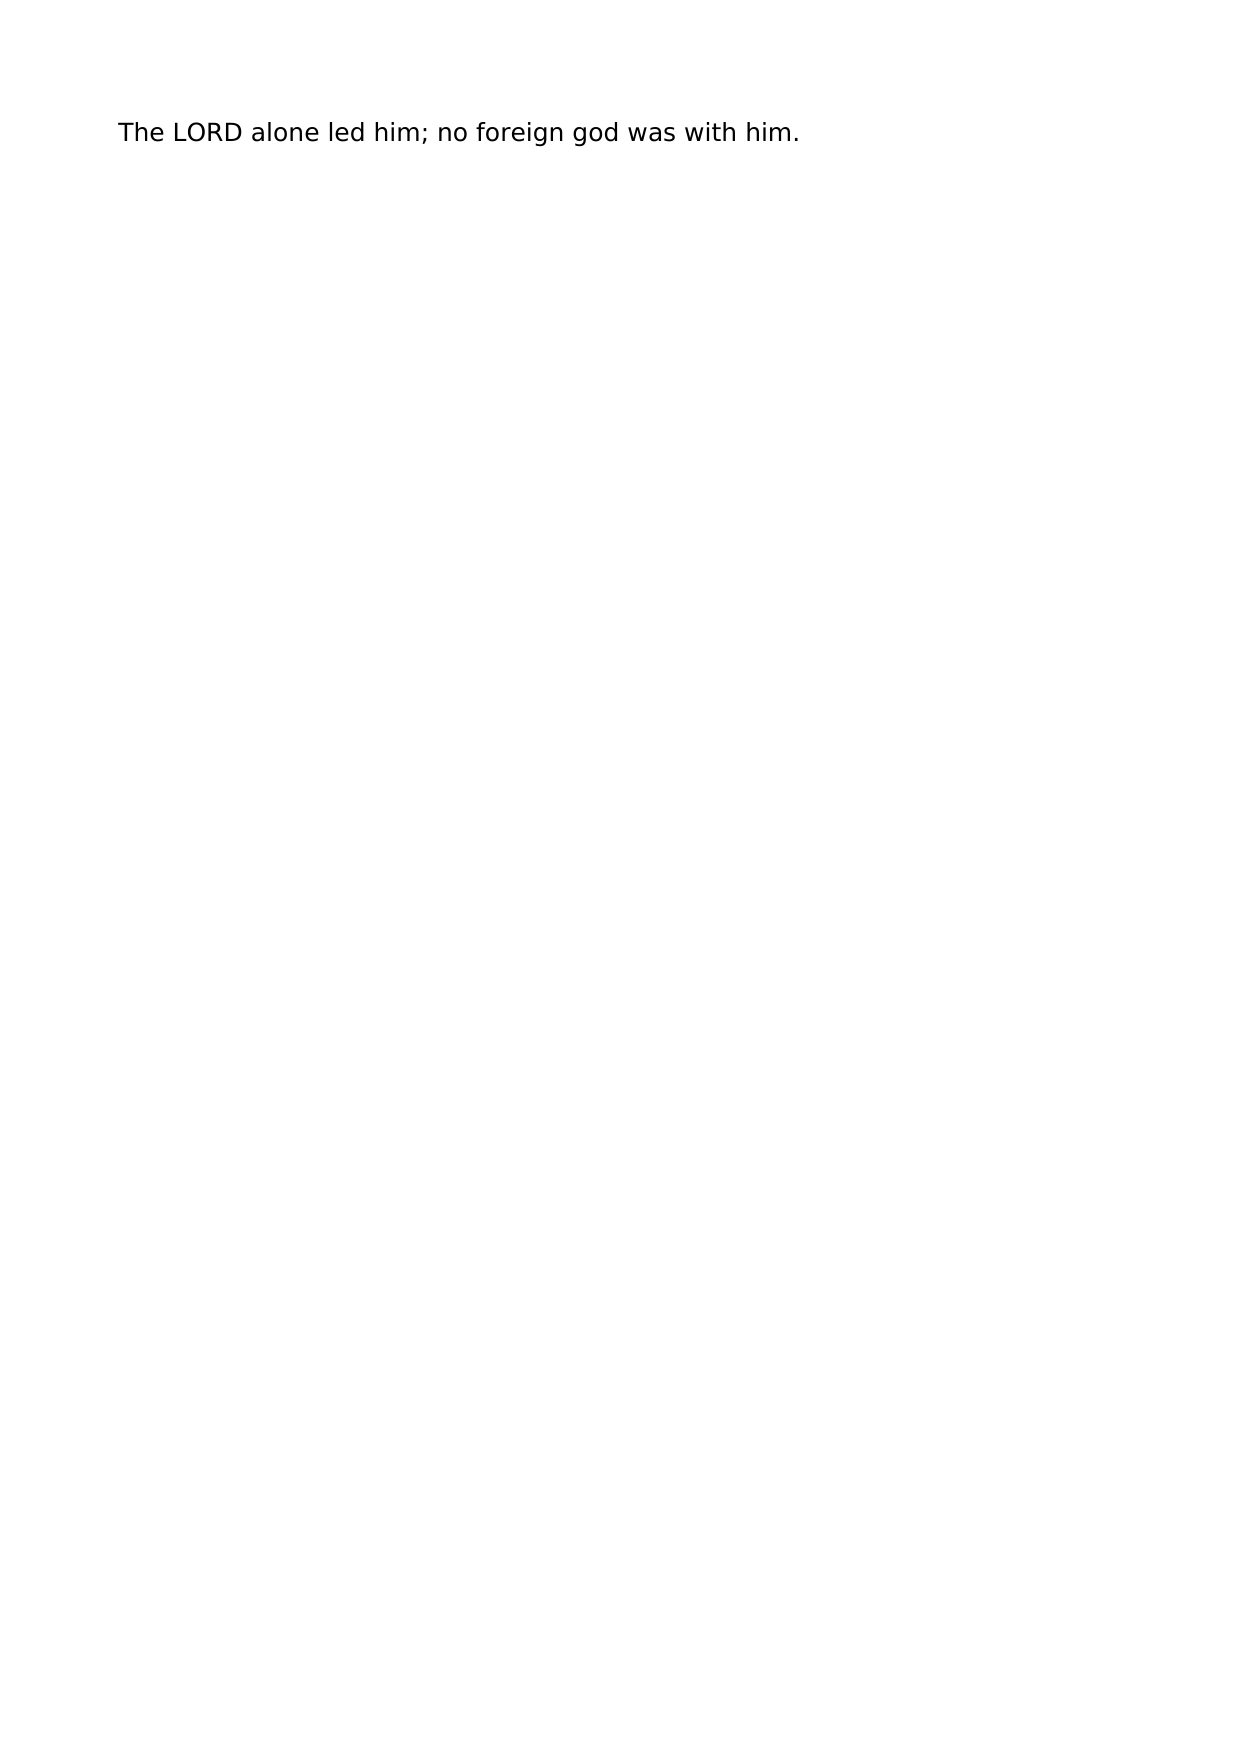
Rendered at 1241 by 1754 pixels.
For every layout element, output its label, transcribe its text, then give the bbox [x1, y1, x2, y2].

text The LORD alone led him; no foreign god was with him. [118, 118, 1122, 147]
